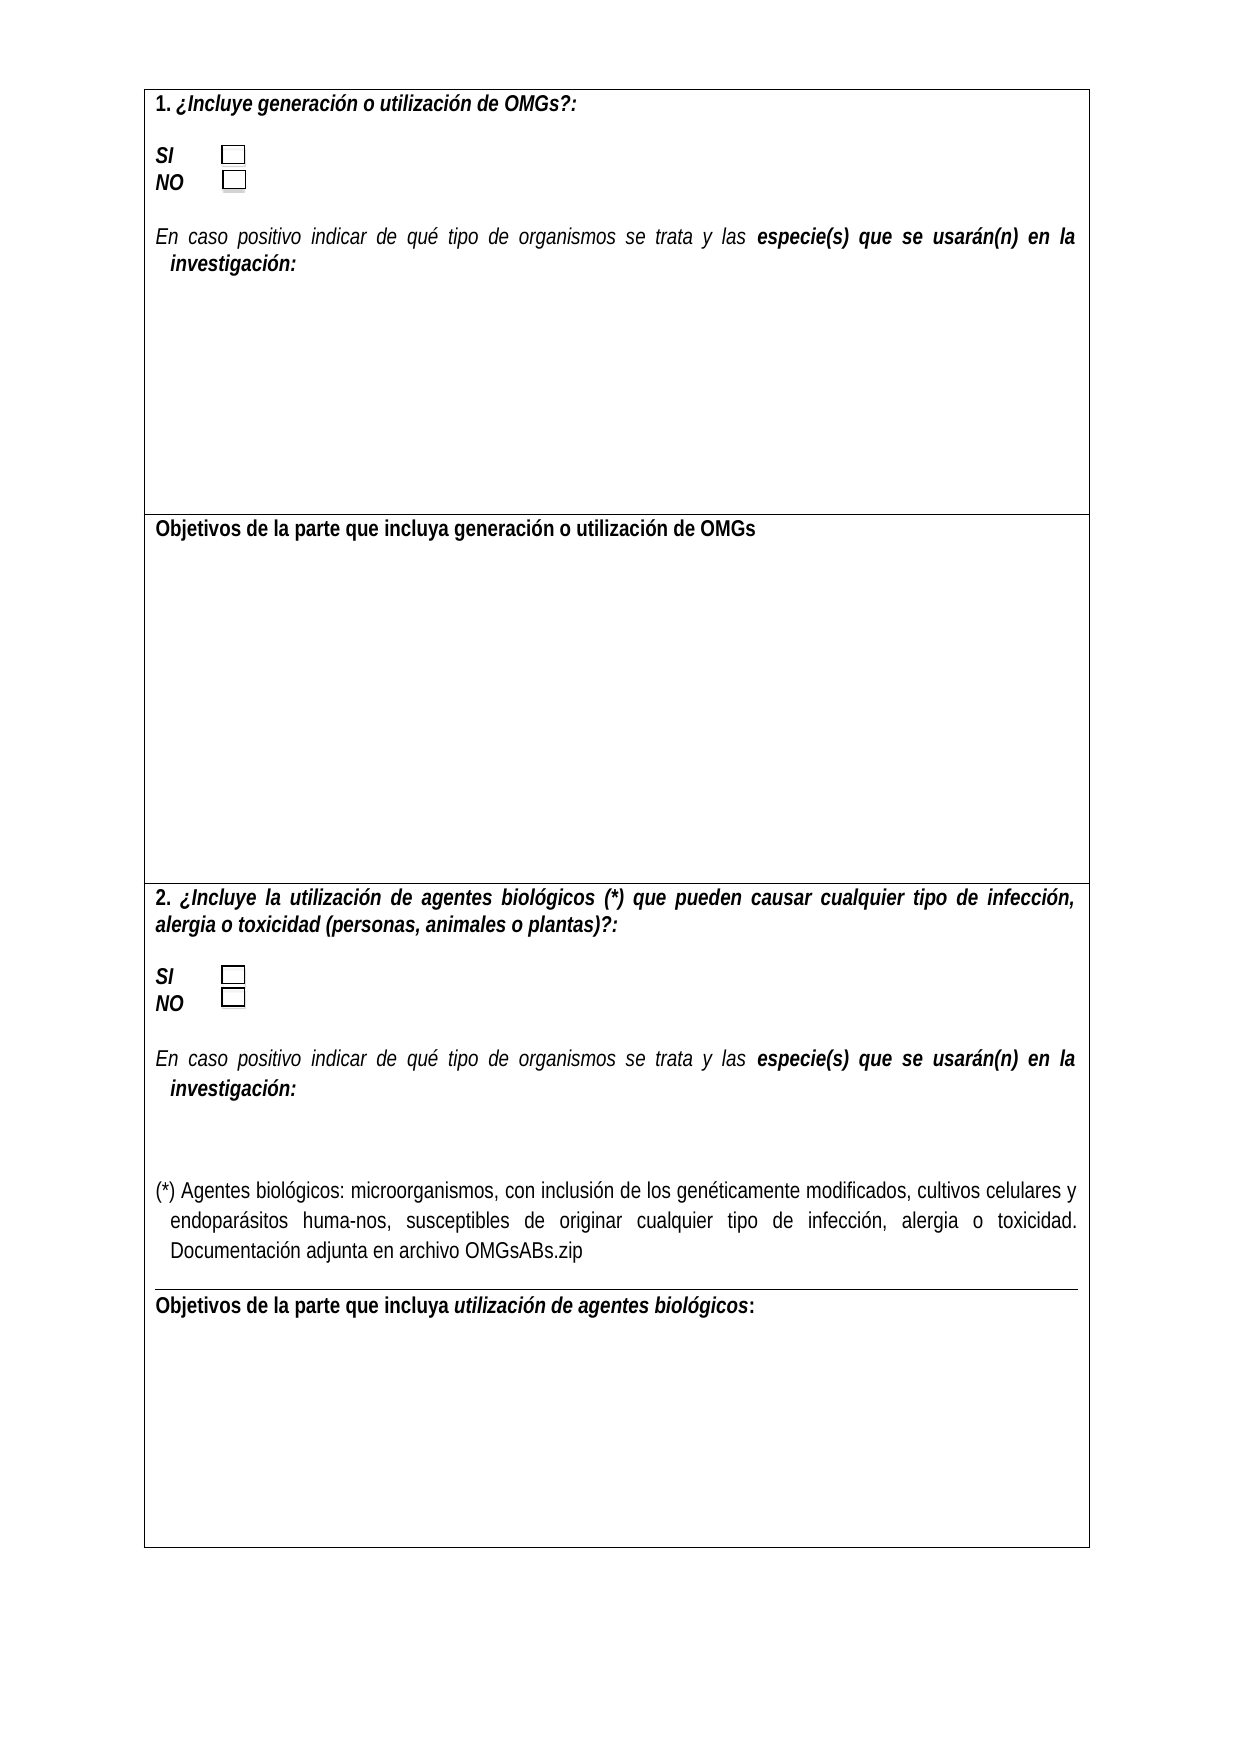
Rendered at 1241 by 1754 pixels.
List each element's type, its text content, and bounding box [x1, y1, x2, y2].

table_header 1. ¿Incluye generación o utilización de OMGs?: SI NO En caso positivo indicar de qué tipo de organismos se trata y las especie(s) que se usarán(n) en la investigación: [145, 90, 1089, 514]
table_cell Objetivos de la parte que incluya generación o utilización de OMGs [145, 515, 1089, 883]
table_cell 2. ¿Incluye la utilización de agentes biológicos (*) que pueden causar cualquier tipo de infección, alergia o toxicidad (personas, animales o plantas)?: SI NO En caso positivo indicar de qué tipo de organismos se trata y las especie(s) que se usarán(n) en la investigación: (*) Agentes biológicos: microorganismos, con inclusión de los genéticamente modificados, cultivos celulares y endoparásitos huma-nos, susceptibles de originar cualquier tipo de infección, alergia o toxicidad. Documentación adjunta en archivo OMGsABs.zip Objetivos de la parte que incluya utilización de agentes biológicos: [145, 884, 1089, 1547]
